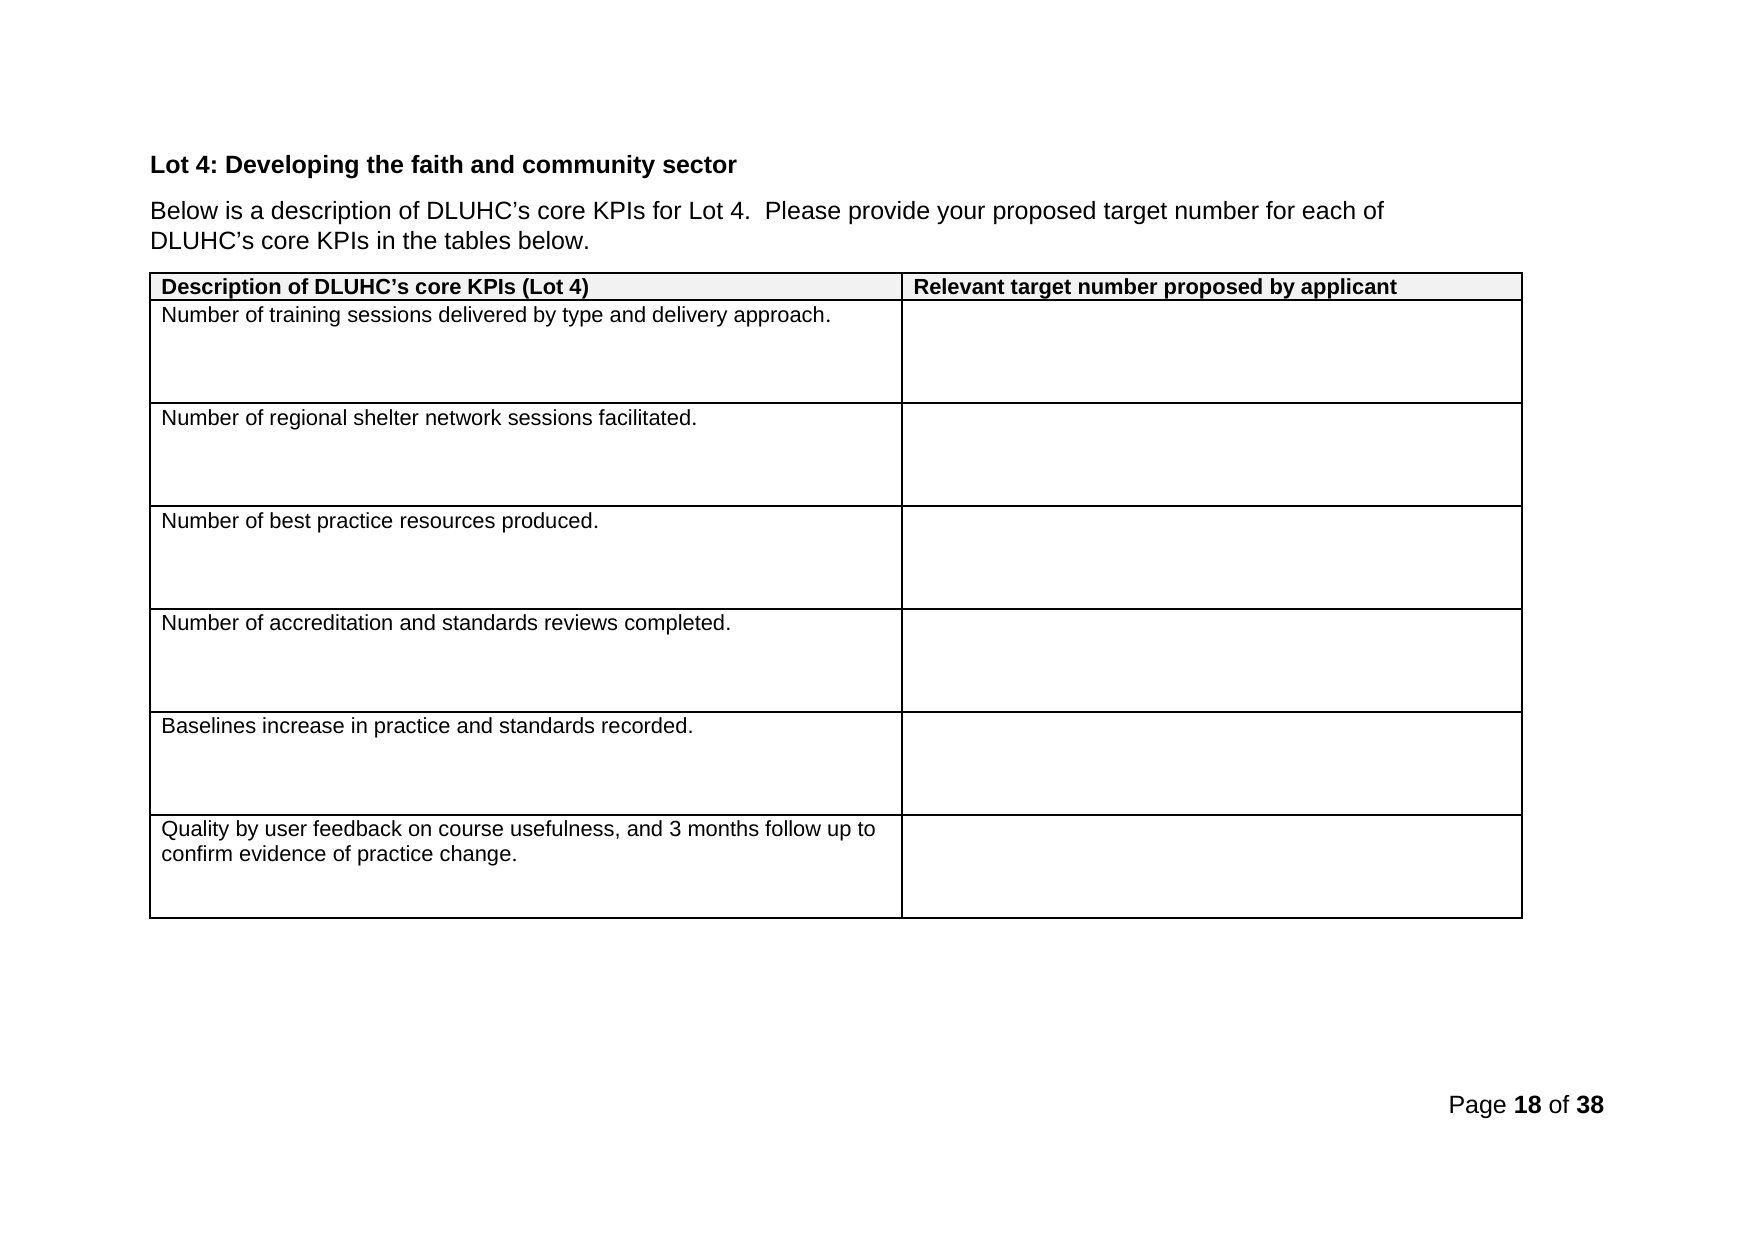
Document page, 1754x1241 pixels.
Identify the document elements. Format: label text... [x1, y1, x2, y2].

table_cell [903, 816, 1521, 917]
table_cell [903, 507, 1521, 608]
table_cell [903, 301, 1521, 402]
table_cell Number of accreditation and standards reviews completed. [151, 610, 901, 711]
table_cell [903, 404, 1521, 505]
table_cell Quality by user feedback on course usefulness, and 3 months follow up to confirm evidence of practice change. [151, 816, 901, 917]
text Below is a description of DLUHC’s core KPIs for Lot 4. Please provide your proposed target number for each of DLUHC’s core KPIs in the tables below. [150, 196, 1604, 254]
table_cell Number of regional shelter network sessions facilitated. [151, 404, 901, 505]
table_cell [903, 610, 1521, 711]
table_header Description of DLUHC’s core KPIs (Lot 4) [151, 274, 901, 299]
table_cell [903, 713, 1521, 814]
table_cell Number of best practice resources produced. [151, 507, 901, 608]
table_cell Baselines increase in practice and standards recorded. [151, 713, 901, 814]
table_header Relevant target number proposed by applicant [903, 274, 1521, 299]
text Lot 4: Developing the faith and community sector [150, 150, 1604, 179]
table_cell Number of training sessions delivered by type and delivery approach. [151, 301, 901, 402]
